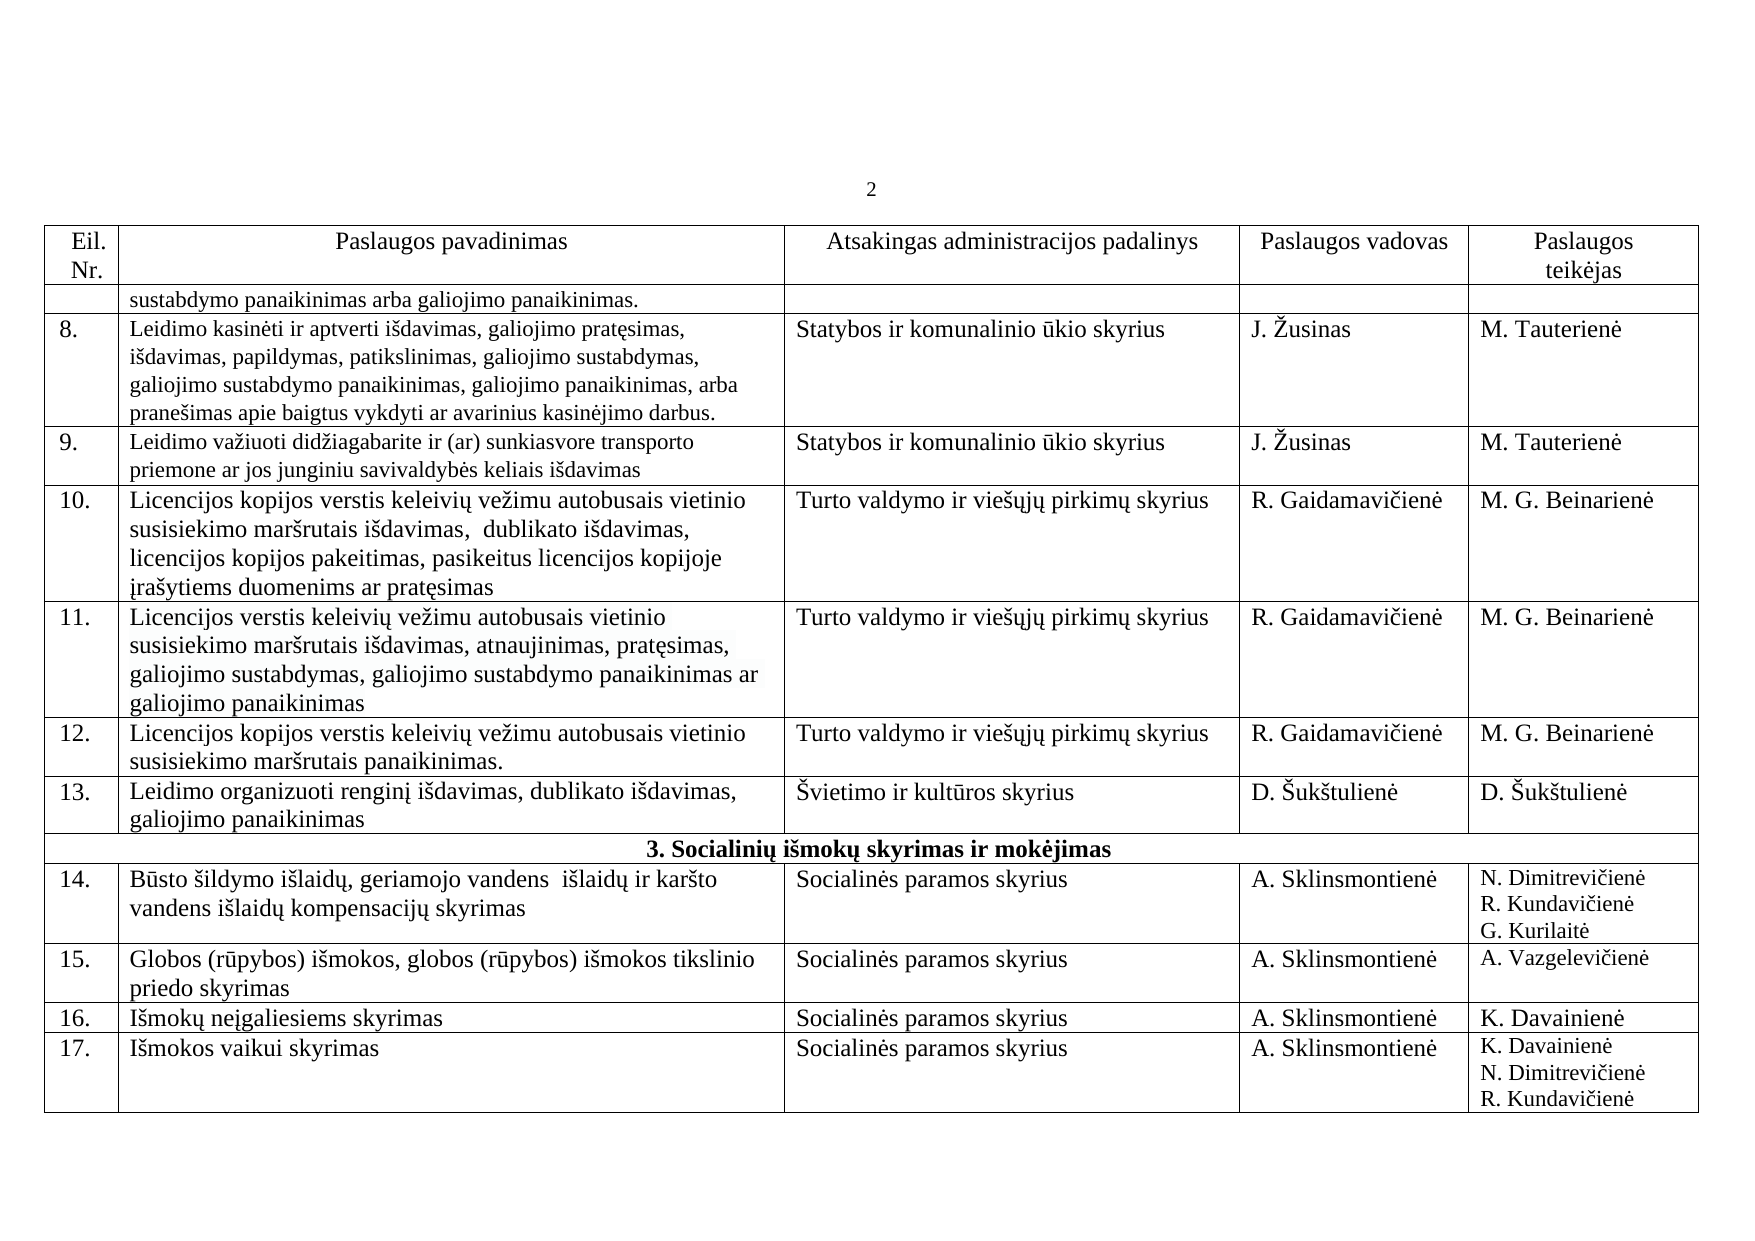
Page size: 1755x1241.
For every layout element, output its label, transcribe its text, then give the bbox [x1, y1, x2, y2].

table_header Eil. Nr. [45, 226, 118, 284]
table_cell sustabdymo panaikinimas arba galiojimo panaikinimas. [119, 285, 784, 313]
table_cell N. Dimitrevičienė R. Kundavičienė G. Kurilaitė [1469, 864, 1698, 943]
table_header Paslaugos teikėjas [1469, 226, 1698, 284]
table_cell 16. [45, 1003, 118, 1032]
table_cell Švietimo ir kultūros skyrius [785, 777, 1239, 833]
table_cell R. Gaidamavičienė [1240, 718, 1468, 776]
table_cell M. G. Beinarienė [1469, 602, 1698, 717]
table_cell Leidimo organizuoti renginį išdavimas, dublikato išdavimas, galiojimo panaikinimas [119, 777, 784, 833]
table_cell 3. Socialinių išmokų skyrimas ir mokėjimas [45, 834, 1698, 863]
table_cell M. Tauterienė [1469, 314, 1698, 426]
table_cell K. Davainienė [1469, 1003, 1698, 1032]
table_cell Turto valdymo ir viešųjų pirkimų skyrius [785, 718, 1239, 776]
table_header Paslaugos pavadinimas [119, 226, 784, 284]
table_cell Būsto šildymo išlaidų, geriamojo vandens išlaidų ir karšto vandens išlaidų kompensacijų skyrimas [119, 864, 784, 943]
table_cell 12. [45, 718, 118, 776]
table_cell A. Sklinsmontienė [1240, 944, 1468, 1002]
table_cell D. Šukštulienė [1469, 777, 1698, 833]
table_cell [1469, 285, 1698, 313]
table_cell M. G. Beinarienė [1469, 718, 1698, 776]
table_cell D. Šukštulienė [1240, 777, 1468, 833]
table_cell M. Tauterienė [1469, 427, 1698, 484]
table_cell 17. [45, 1033, 118, 1112]
table_header Atsakingas administracijos padalinys [785, 226, 1239, 284]
table_cell A. Sklinsmontienė [1240, 1033, 1468, 1112]
table_cell 10. [45, 486, 118, 601]
table_cell Statybos ir komunalinio ūkio skyrius [785, 314, 1239, 426]
table_cell 13. [45, 777, 118, 833]
table_cell Statybos ir komunalinio ūkio skyrius [785, 427, 1239, 484]
table_cell Socialinės paramos skyrius [785, 1033, 1239, 1112]
table_cell Turto valdymo ir viešųjų pirkimų skyrius [785, 486, 1239, 601]
table_cell Licencijos kopijos verstis keleivių vežimu autobusais vietinio susisiekimo maršrutais išdavimas, dublikato išdavimas, licencijos kopijos pakeitimas, pasikeitus licencijos kopijoje įrašytiems duomenims ar pratęsimas [119, 486, 784, 601]
table_header Paslaugos vadovas [1240, 226, 1468, 284]
table_cell [45, 285, 118, 313]
table_cell J. Žusinas [1240, 314, 1468, 426]
table_cell A. Sklinsmontienė [1240, 1003, 1468, 1032]
table_cell Turto valdymo ir viešųjų pirkimų skyrius [785, 602, 1239, 717]
table_cell M. G. Beinarienė [1469, 486, 1698, 601]
table_cell Išmokų neįgaliesiems skyrimas [119, 1003, 784, 1032]
table_cell A. Sklinsmontienė [1240, 864, 1468, 943]
table_cell 11. [45, 602, 118, 717]
table_cell [1240, 285, 1468, 313]
table_cell Socialinės paramos skyrius [785, 944, 1239, 1002]
table_cell 8. [45, 314, 118, 426]
table_cell Licencijos kopijos verstis keleivių vežimu autobusais vietinio susisiekimo maršrutais panaikinimas. [119, 718, 784, 776]
table_cell Globos (rūpybos) išmokos, globos (rūpybos) išmokos tikslinio priedo skyrimas [119, 944, 784, 1002]
table_cell [785, 285, 1239, 313]
table_cell 15. [45, 944, 118, 1002]
table_cell J. Žusinas [1240, 427, 1468, 484]
table_cell K. Davainienė N. Dimitrevičienė R. Kundavičienė [1469, 1033, 1698, 1112]
table_cell Leidimo važiuoti didžiagabarite ir (ar) sunkiasvore transporto priemone ar jos junginiu savivaldybės keliais išdavimas [119, 427, 784, 484]
table_cell 9. [45, 427, 118, 484]
table_cell A. Vazgelevičienė [1469, 944, 1698, 1002]
table_cell Licencijos verstis keleivių vežimu autobusais vietinio susisiekimo maršrutais išdavimas, atnaujinimas, pratęsimas, galiojimo sustabdymas, galiojimo sustabdymo panaikinimas ar galiojimo panaikinimas [119, 602, 784, 717]
table_cell Išmokos vaikui skyrimas [119, 1033, 784, 1112]
table_cell Socialinės paramos skyrius [785, 1003, 1239, 1032]
table_cell Socialinės paramos skyrius [785, 864, 1239, 943]
table_cell R. Gaidamavičienė [1240, 486, 1468, 601]
table_cell 14. [45, 864, 118, 943]
table_cell R. Gaidamavičienė [1240, 602, 1468, 717]
table_cell Leidimo kasinėti ir aptverti išdavimas, galiojimo pratęsimas, išdavimas, papildymas, patikslinimas, galiojimo sustabdymas, galiojimo sustabdymo panaikinimas, galiojimo panaikinimas, arba pranešimas apie baigtus vykdyti ar avarinius kasinėjimo darbus. [119, 314, 784, 426]
